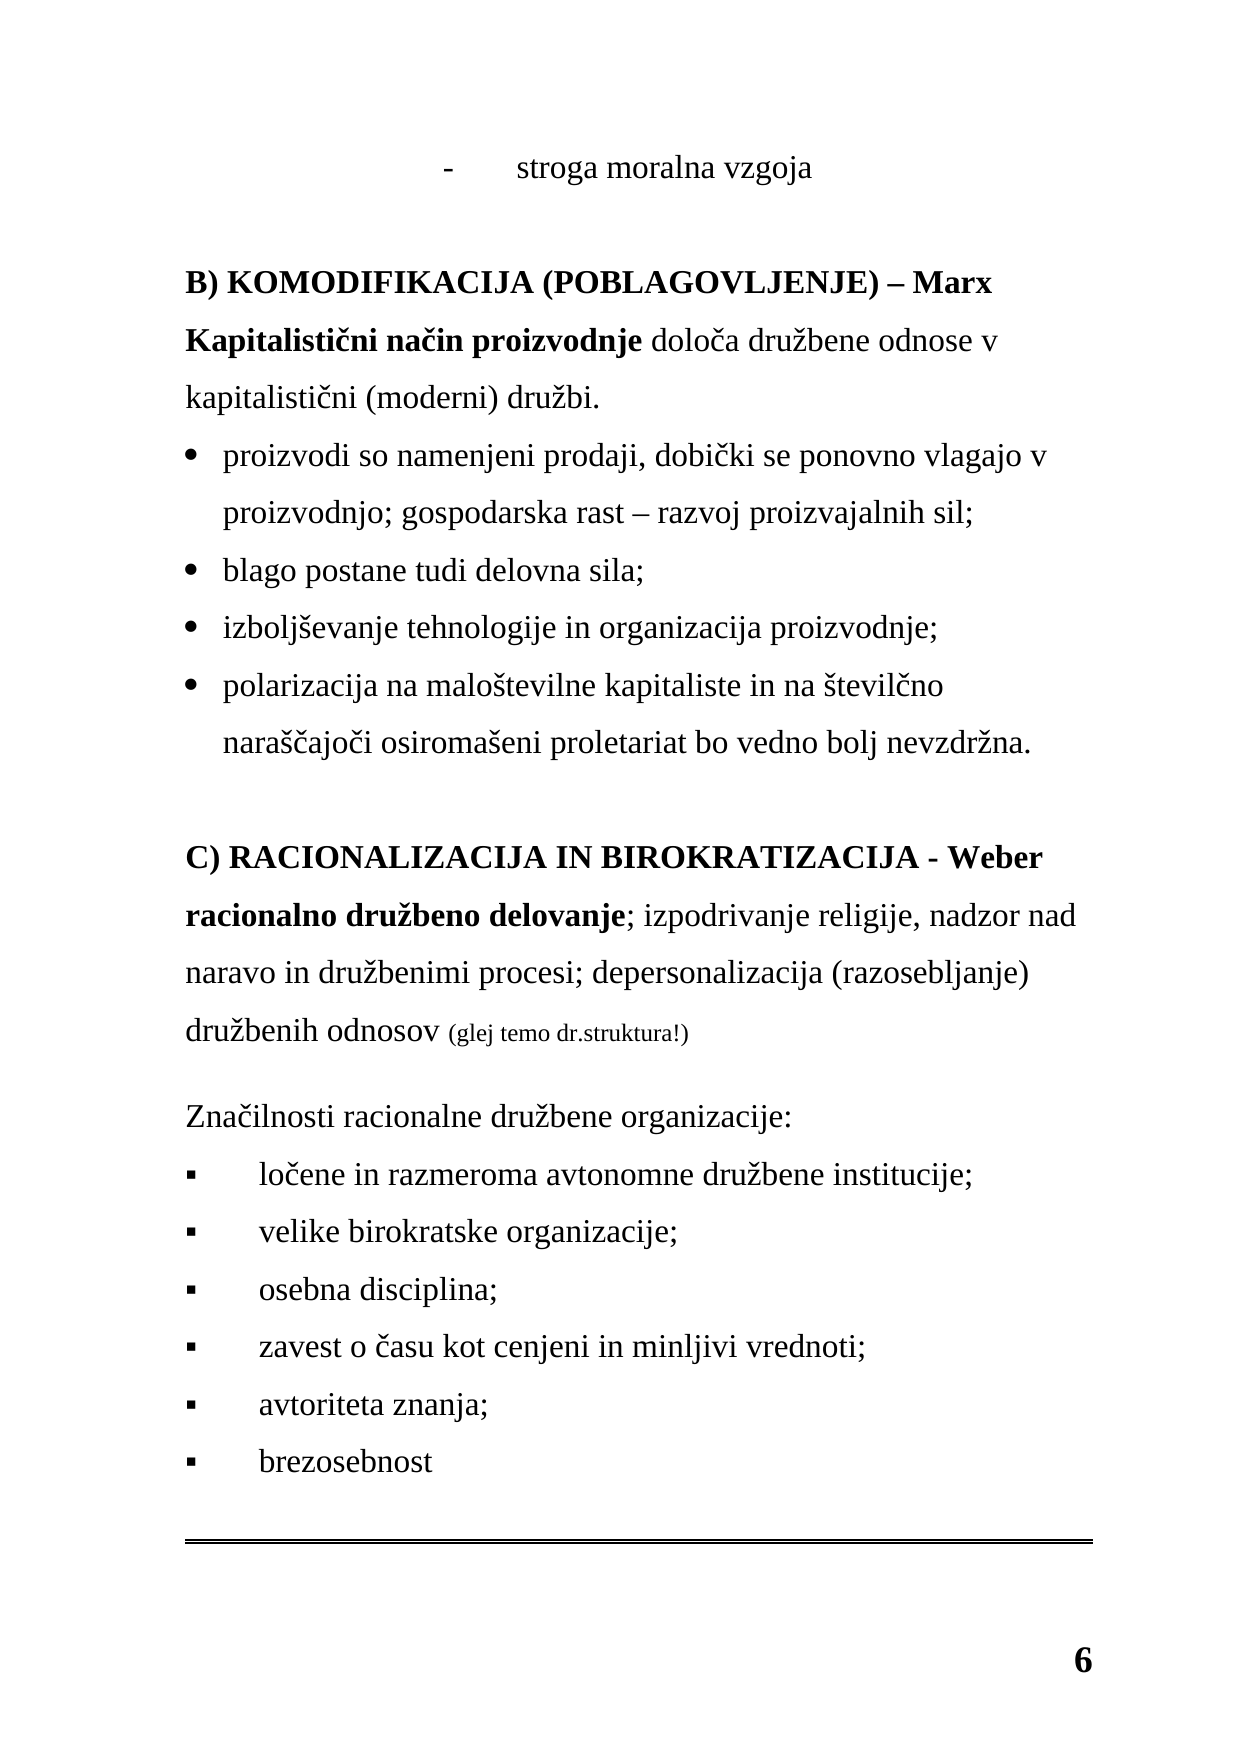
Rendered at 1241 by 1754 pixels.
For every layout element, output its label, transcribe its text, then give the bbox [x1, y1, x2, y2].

text racionalno družbeno delovanje; izpodrivanje religije, nadzor nad naravo in družbenimi procesi; depersonalizacija (razosebljanje) družbenih odnosov (glej temo dr.struktura!) [185, 895, 1093, 1048]
text - stroga moralna vzgoja [185, 148, 1093, 186]
list brezosebnost [185, 1441, 1093, 1480]
list proizvodi so namenjeni prodaji, dobički se ponovno vlagajo v proizvodnjo; gospodarska rast – razvoj proizvajalnih sil; [185, 435, 1093, 531]
list polarizacija na maloštevilne kapitaliste in na številčno naraščajoči osiromašeni proletariat bo vedno bolj nevzdržna. [185, 665, 1093, 761]
list velike birokratske organizacije; [185, 1211, 1093, 1250]
text Značilnosti racionalne družbene organizacije: [185, 1096, 1093, 1135]
text Kapitalistični način proizvodnje določa družbene odnose v kapitalistični (moderni) družbi. [185, 320, 1093, 416]
list izboljševanje tehnologije in organizacija proizvodnje; [185, 608, 1093, 646]
list avtoriteta znanja; [185, 1384, 1093, 1422]
text B) KOMODIFIKACIJA (POBLAGOVLJENJE) – Marx [185, 263, 1093, 301]
list zavest o času kot cenjeni in minljivi vrednoti; [185, 1326, 1093, 1365]
list ločene in razmeroma avtonomne družbene institucije; [185, 1154, 1093, 1192]
list blago postane tudi delovna sila; [185, 550, 1093, 588]
list osebna disciplina; [185, 1269, 1093, 1307]
text C) RACIONALIZACIJA IN BIROKRATIZACIJA - Weber [185, 838, 1093, 876]
